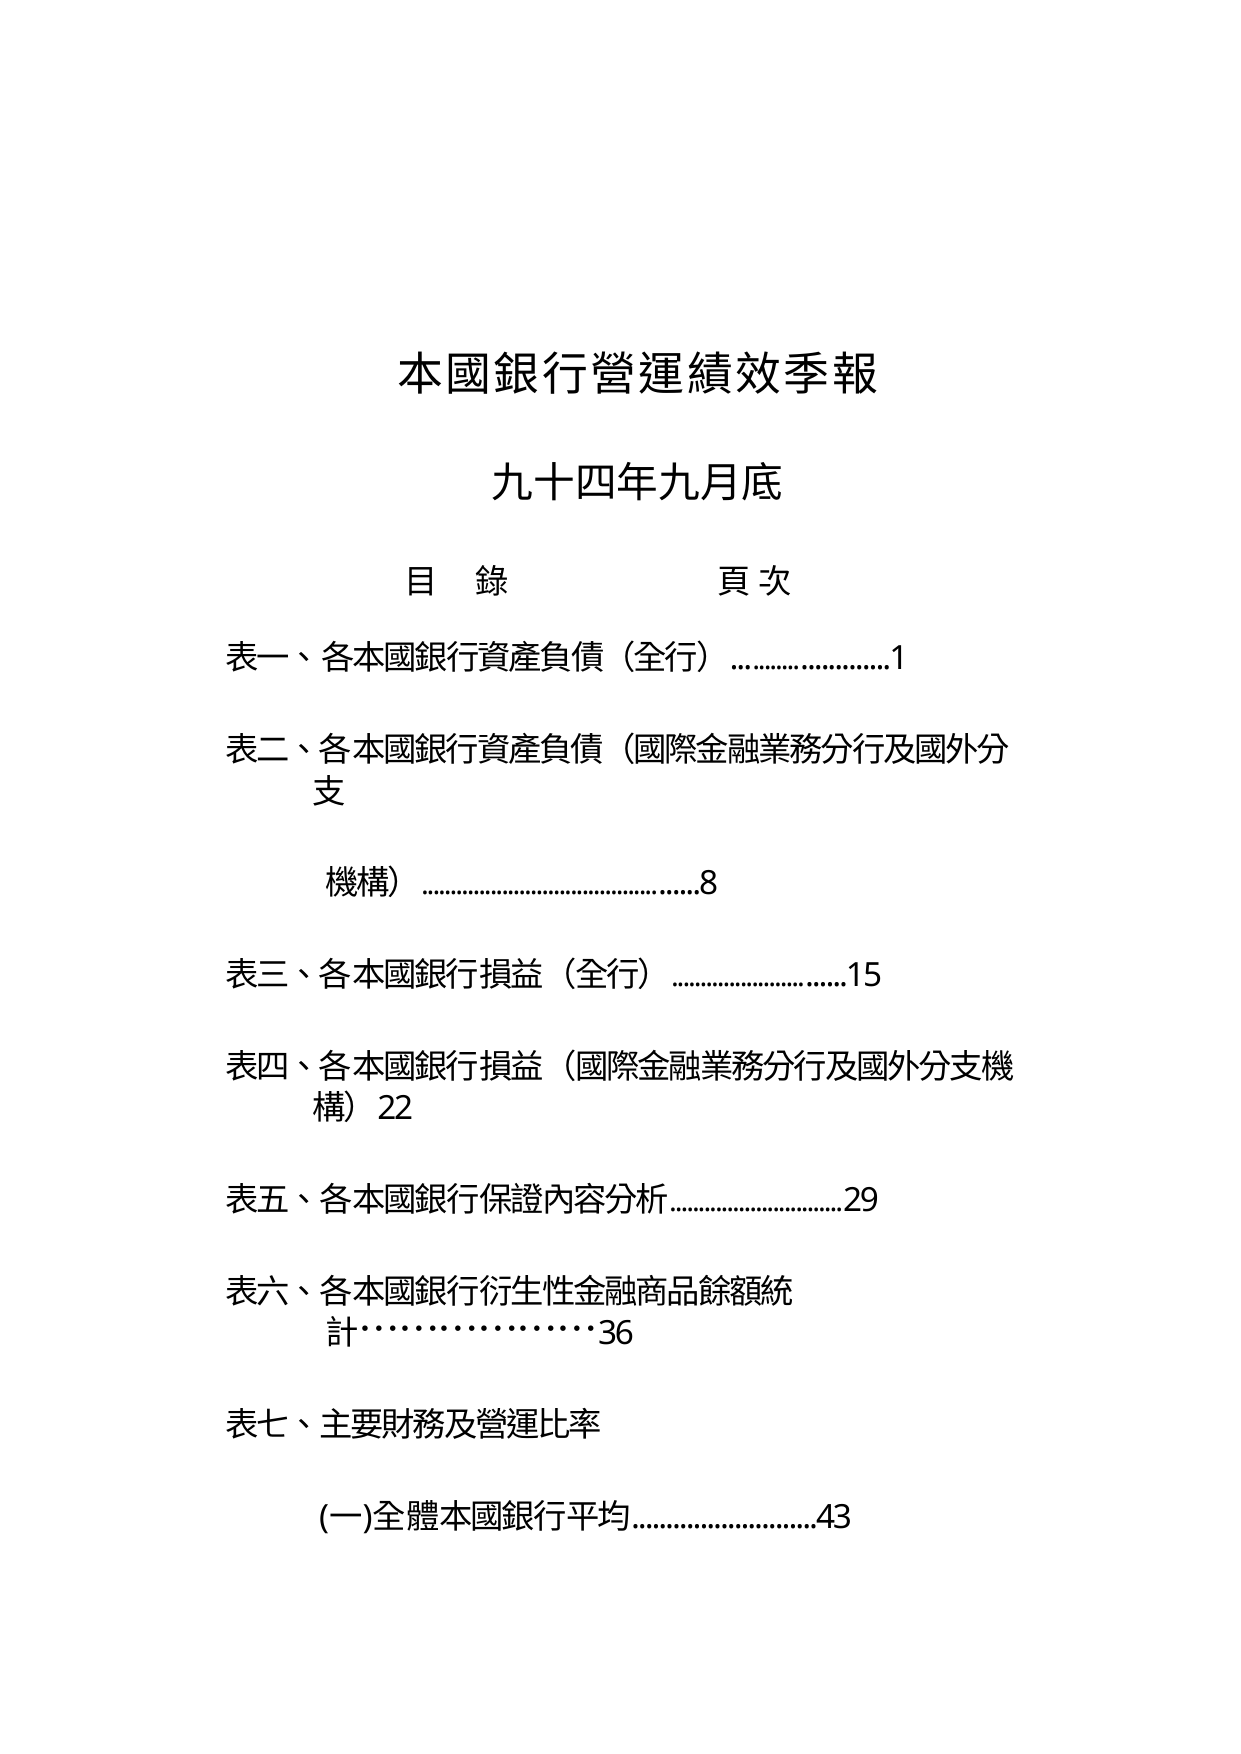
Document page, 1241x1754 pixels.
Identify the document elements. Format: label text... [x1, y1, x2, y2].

text 目 錄 頁 次 [237, 555, 1037, 603]
text 表二、各本國銀行資產負債（國際金融業務分行及國外分支 [225, 728, 1012, 811]
text 九十四年九月底 [237, 449, 1037, 509]
text 機構）...............................................8 [325, 861, 1050, 903]
text 表三、各本國銀行損益（全行）.............................15 [225, 953, 1050, 995]
text 表五、各本國銀行保證內容分析..............................29 [225, 1178, 1050, 1220]
text (一)全體本國銀行平均...........................43 [312, 1495, 1062, 1536]
text 本國銀行營運績效季報 [237, 337, 1037, 404]
text 表七、主要財務及營運比率 [225, 1403, 1037, 1445]
text 表四、各本國銀行損益（國際金融業務分行及國外分支機構）22 [225, 1045, 1062, 1128]
text 表一、各本國銀行資產負債（全行）........................1 [225, 636, 1037, 678]
text 表六、各本國銀行衍生性金融商品餘額統計………………36 [225, 1270, 1050, 1353]
